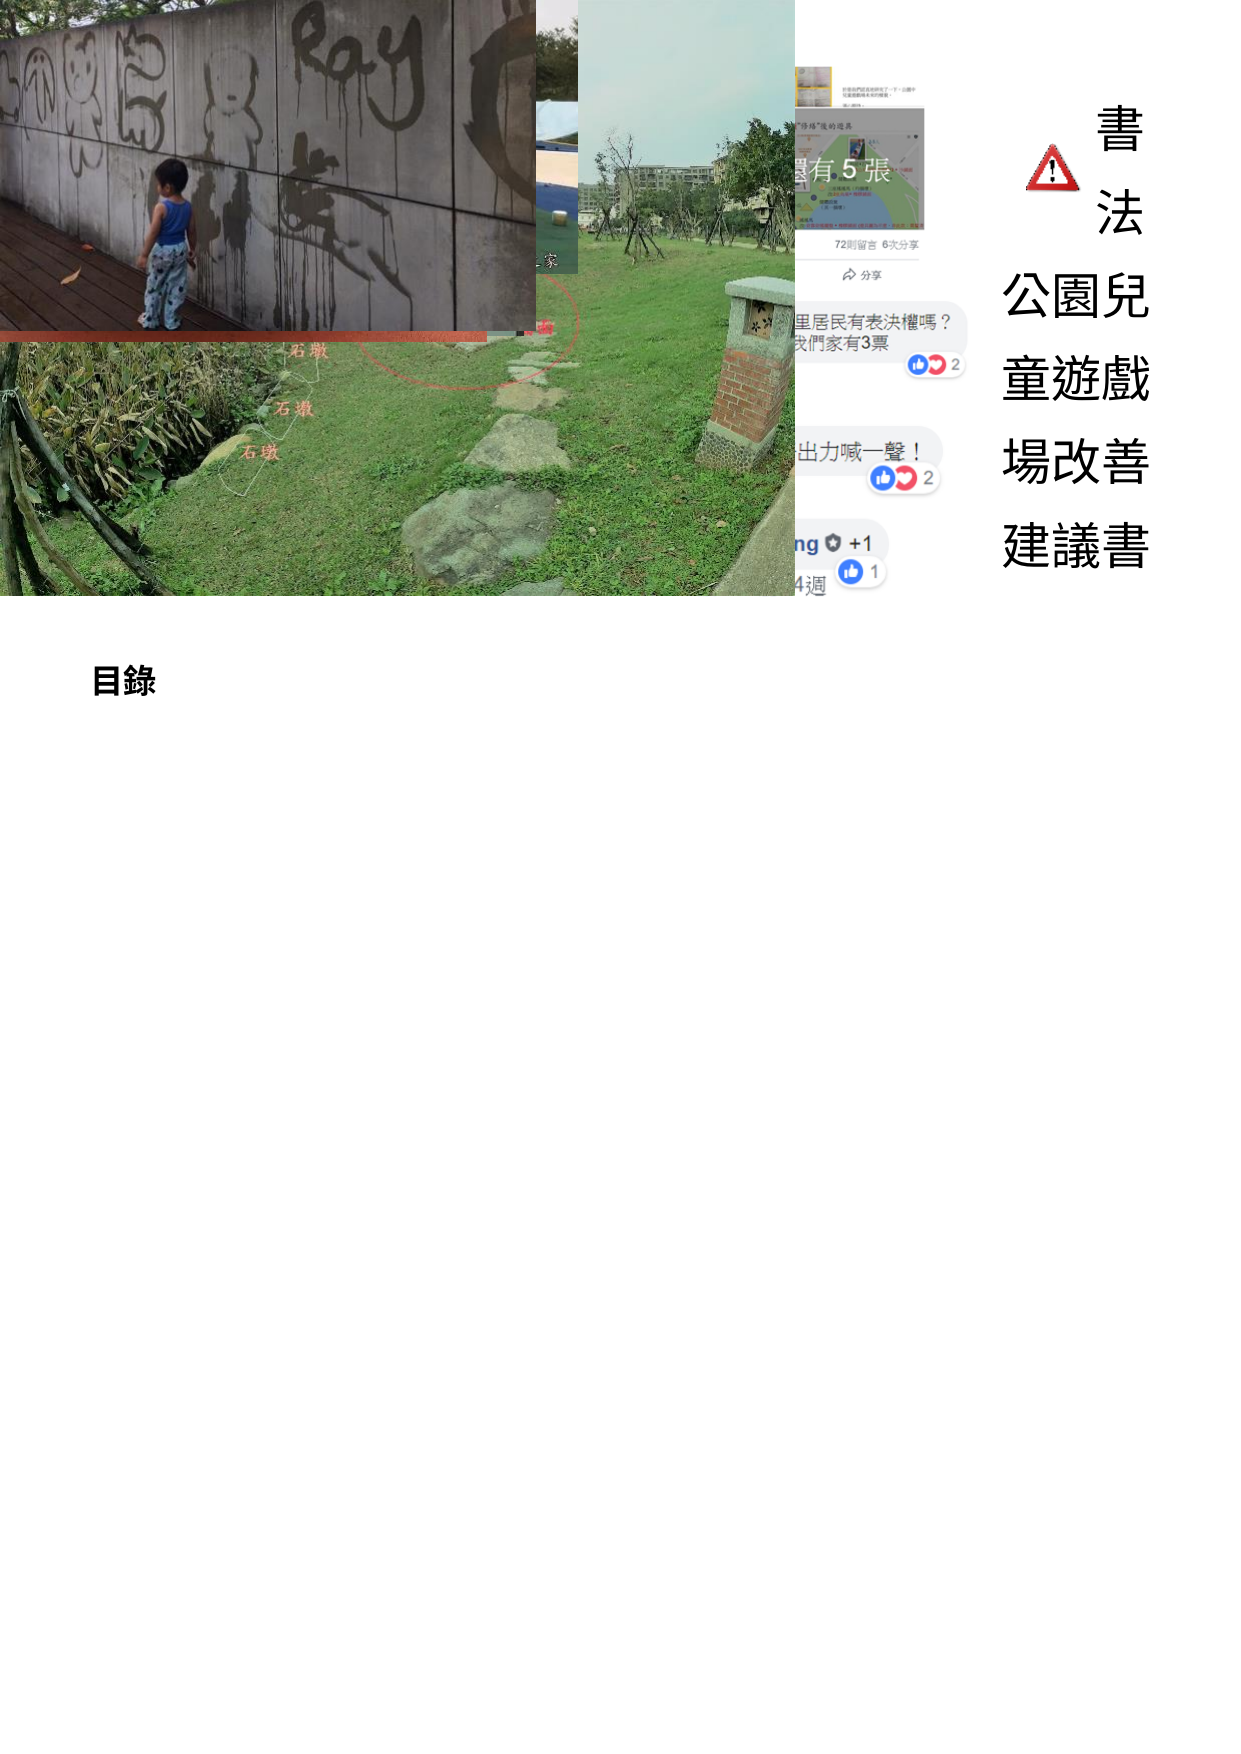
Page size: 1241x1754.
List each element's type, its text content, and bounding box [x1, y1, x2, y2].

text 書法公園兒童遊戲場改善建議書 [994, 90, 1159, 578]
text 目錄 [90, 655, 1159, 703]
picture [1026, 143, 1082, 193]
picture [0, 0, 994, 602]
